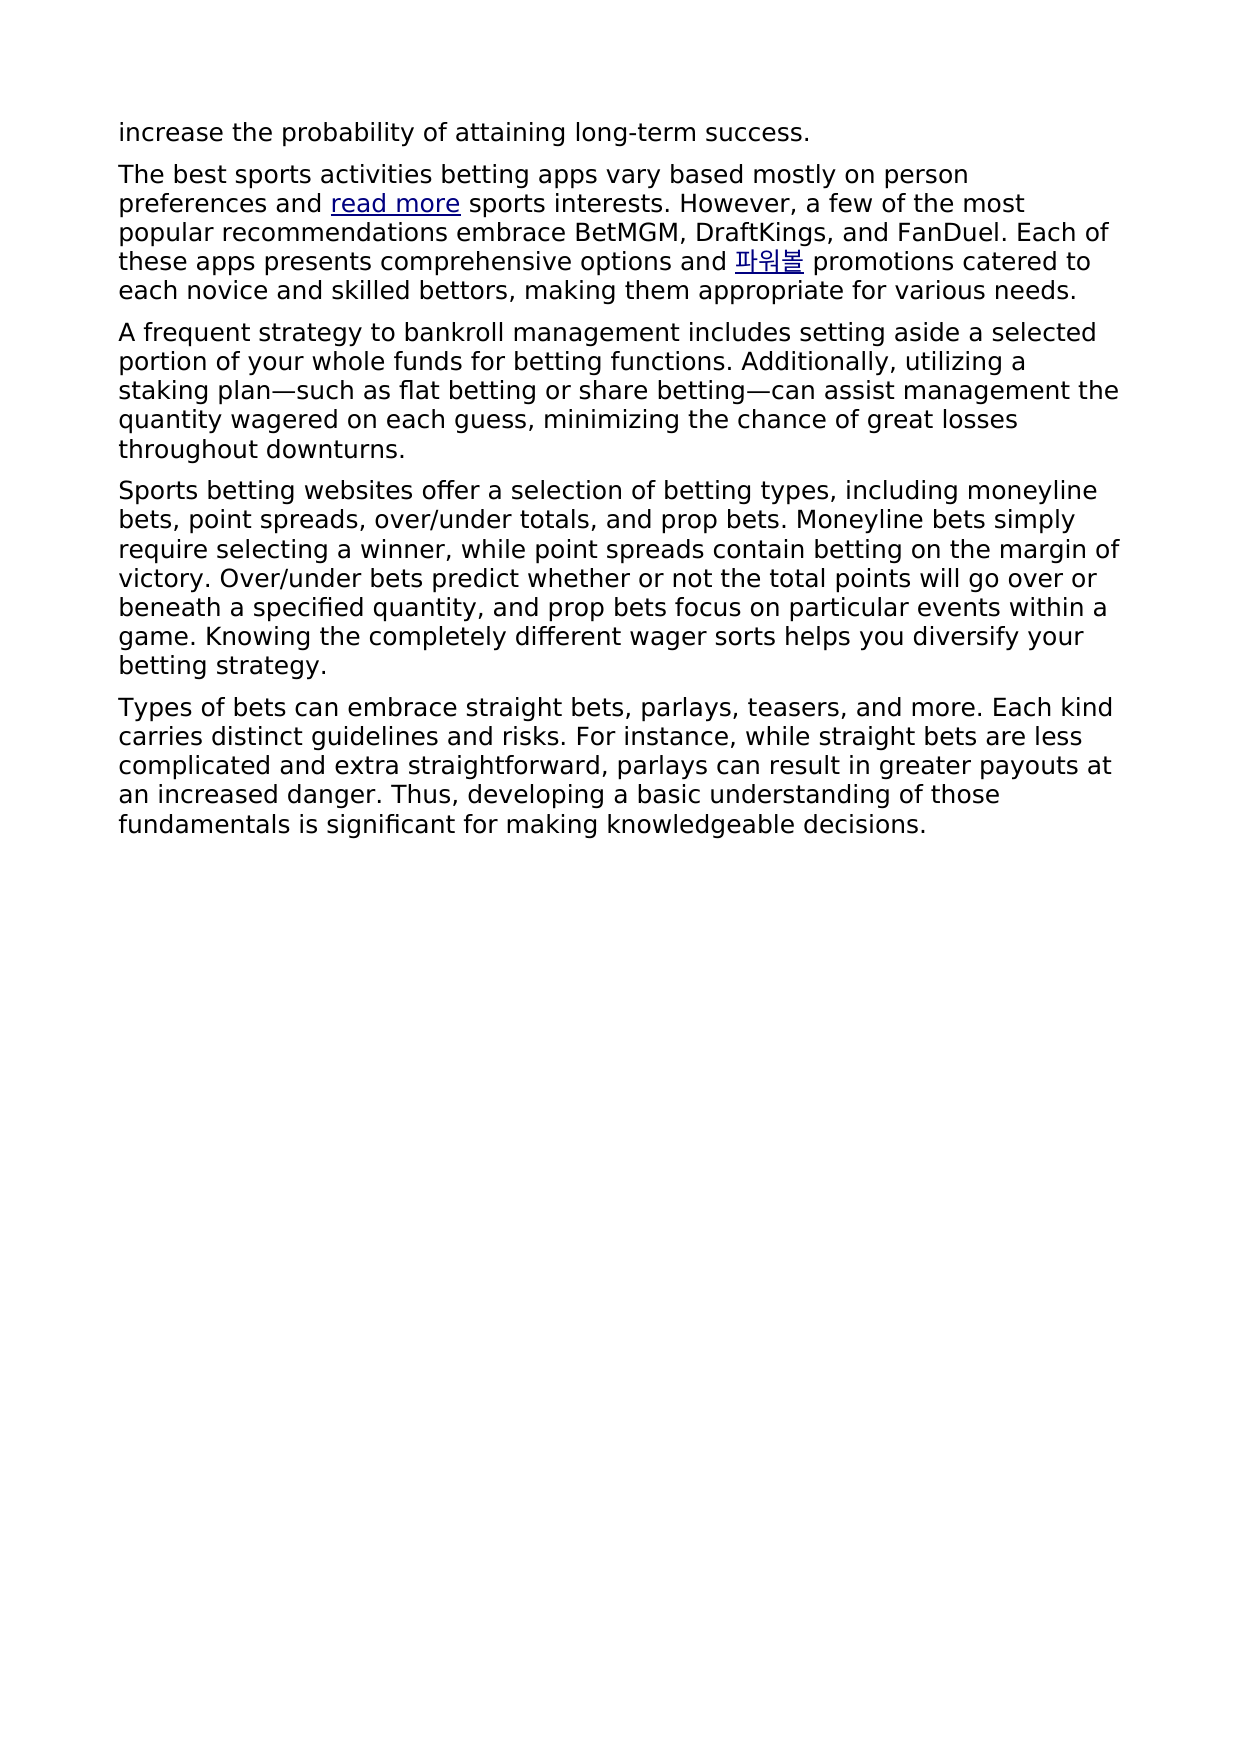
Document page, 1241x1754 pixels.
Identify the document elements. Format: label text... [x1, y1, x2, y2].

text A frequent strategy to bankroll management includes setting aside a selected portion of your whole funds for betting functions. Additionally, utilizing a staking plan—such as flat betting or share betting—can assist management the quantity wagered on each guess, minimizing the chance of great losses throughout downturns. [118, 318, 1122, 464]
text increase the probability of attaining long-term success. [118, 118, 1122, 147]
text The best sports activities betting apps vary based mostly on person preferences and read more sports interests. However, a few of the most popular recommendations embrace BetMGM, DraftKings, and FanDuel. Each of these apps presents comprehensive options and 파워볼 promotions catered to each novice and skilled bettors, making them appropriate for various needs. [118, 160, 1122, 306]
text Sports betting websites offer a selection of betting types, including moneyline bets, point spreads, over/under totals, and prop bets. Moneyline bets simply require selecting a winner, while point spreads contain betting on the margin of victory. Over/under bets predict whether or not the total points will go over or beneath a specified quantity, and prop bets focus on particular events within a game. Knowing the completely different wager sorts helps you diversify your betting strategy. [118, 476, 1122, 681]
text Types of bets can embrace straight bets, parlays, teasers, and more. Each kind carries distinct guidelines and risks. For instance, while straight bets are less complicated and extra straightforward, parlays can result in greater payouts at an increased danger. Thus, developing a basic understanding of those fundamentals is significant for making knowledgeable decisions. [118, 693, 1122, 839]
